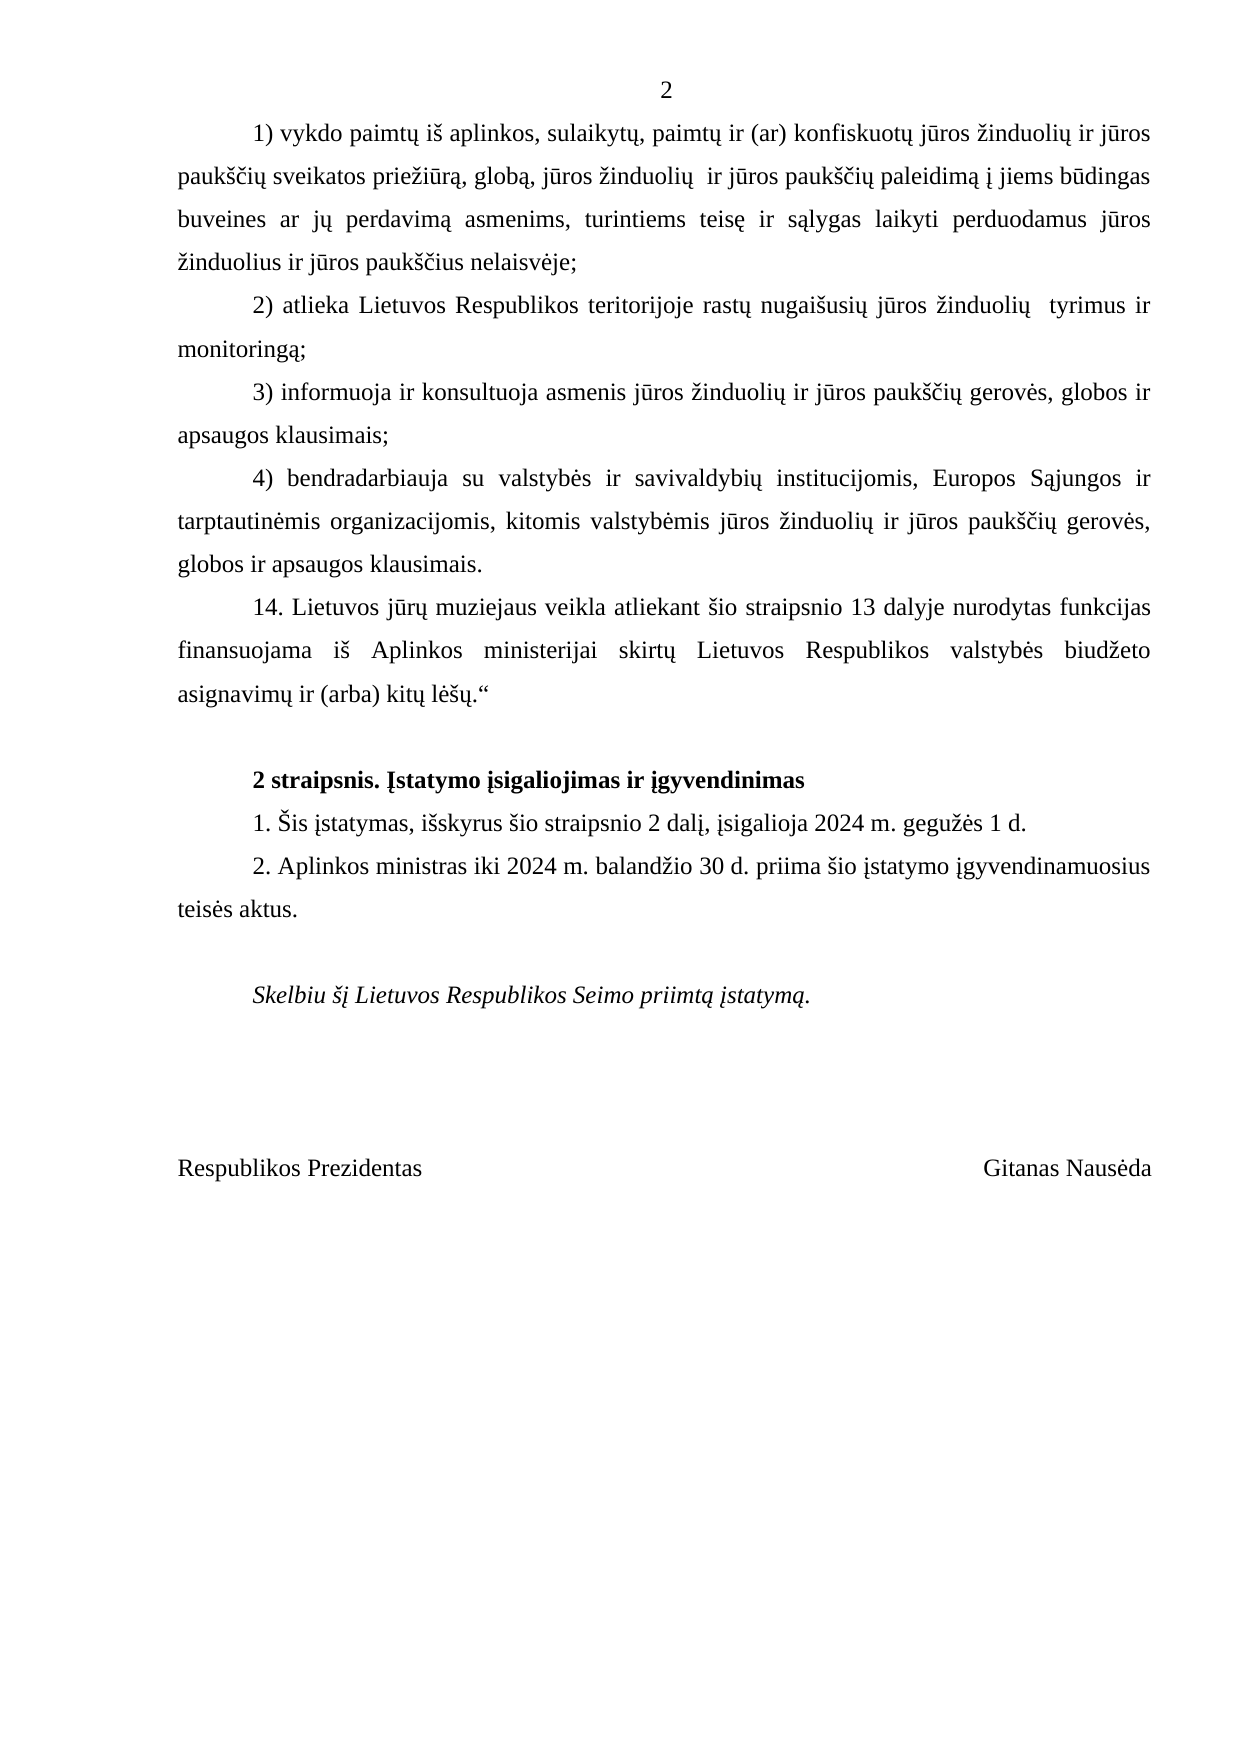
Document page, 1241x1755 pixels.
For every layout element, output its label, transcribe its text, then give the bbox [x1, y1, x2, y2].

text 4) bendradarbiauja su valstybės ir savivaldybių institucijomis, Europos Sąjungos ir tarptautinėmis organizacijomis, kitomis valstybėmis jūros žinduolių ir jūros paukščių gerovės, globos ir apsaugos klausimais. [177, 463, 1152, 578]
text 2) atlieka Lietuvos Respublikos teritorijoje rastų nugaišusių jūros žinduolių tyrimus ir monitoringą; [177, 291, 1152, 362]
text 2. Aplinkos ministras iki 2024 m. balandžio 30 d. priima šio įstatymo įgyvendinamuosius teisės aktus. [177, 851, 1152, 923]
text Respublikos Prezidentas Gitanas Nausėda [177, 1153, 1152, 1182]
text 2 straipsnis. Įstatymo įsigaliojimas ir įgyvendinimas [177, 765, 1152, 794]
text 3) informuoja ir konsultuoja asmenis jūros žinduolių ir jūros paukščių gerovės, globos ir apsaugos klausimais; [177, 377, 1152, 449]
text 1) vykdo paimtų iš aplinkos, sulaikytų, paimtų ir (ar) konfiskuotų jūros žinduolių ir jūros paukščių sveikatos priežiūrą, globą, jūros žinduolių ir jūros paukščių paleidimą į jiems būdingas buveines ar jų perdavimą asmenims, turintiems teisę ir sąlygas laikyti perduodamus jūros žinduolius ir jūros paukščius nelaisvėje; [177, 118, 1152, 276]
text 1. Šis įstatymas, išskyrus šio straipsnio 2 dalį, įsigalioja 2024 m. gegužės 1 d. [177, 808, 1152, 837]
text 14. Lietuvos jūrų muziejaus veikla atliekant šio straipsnio 13 dalyje nurodytas funkcijas finansuojama iš Aplinkos ministerijai skirtų Lietuvos Respublikos valstybės biudžeto asignavimų ir (arba) kitų lėšų.“ [177, 592, 1152, 707]
text Skelbiu šį Lietuvos Respublikos Seimo priimtą įstatymą. [177, 981, 1152, 1009]
